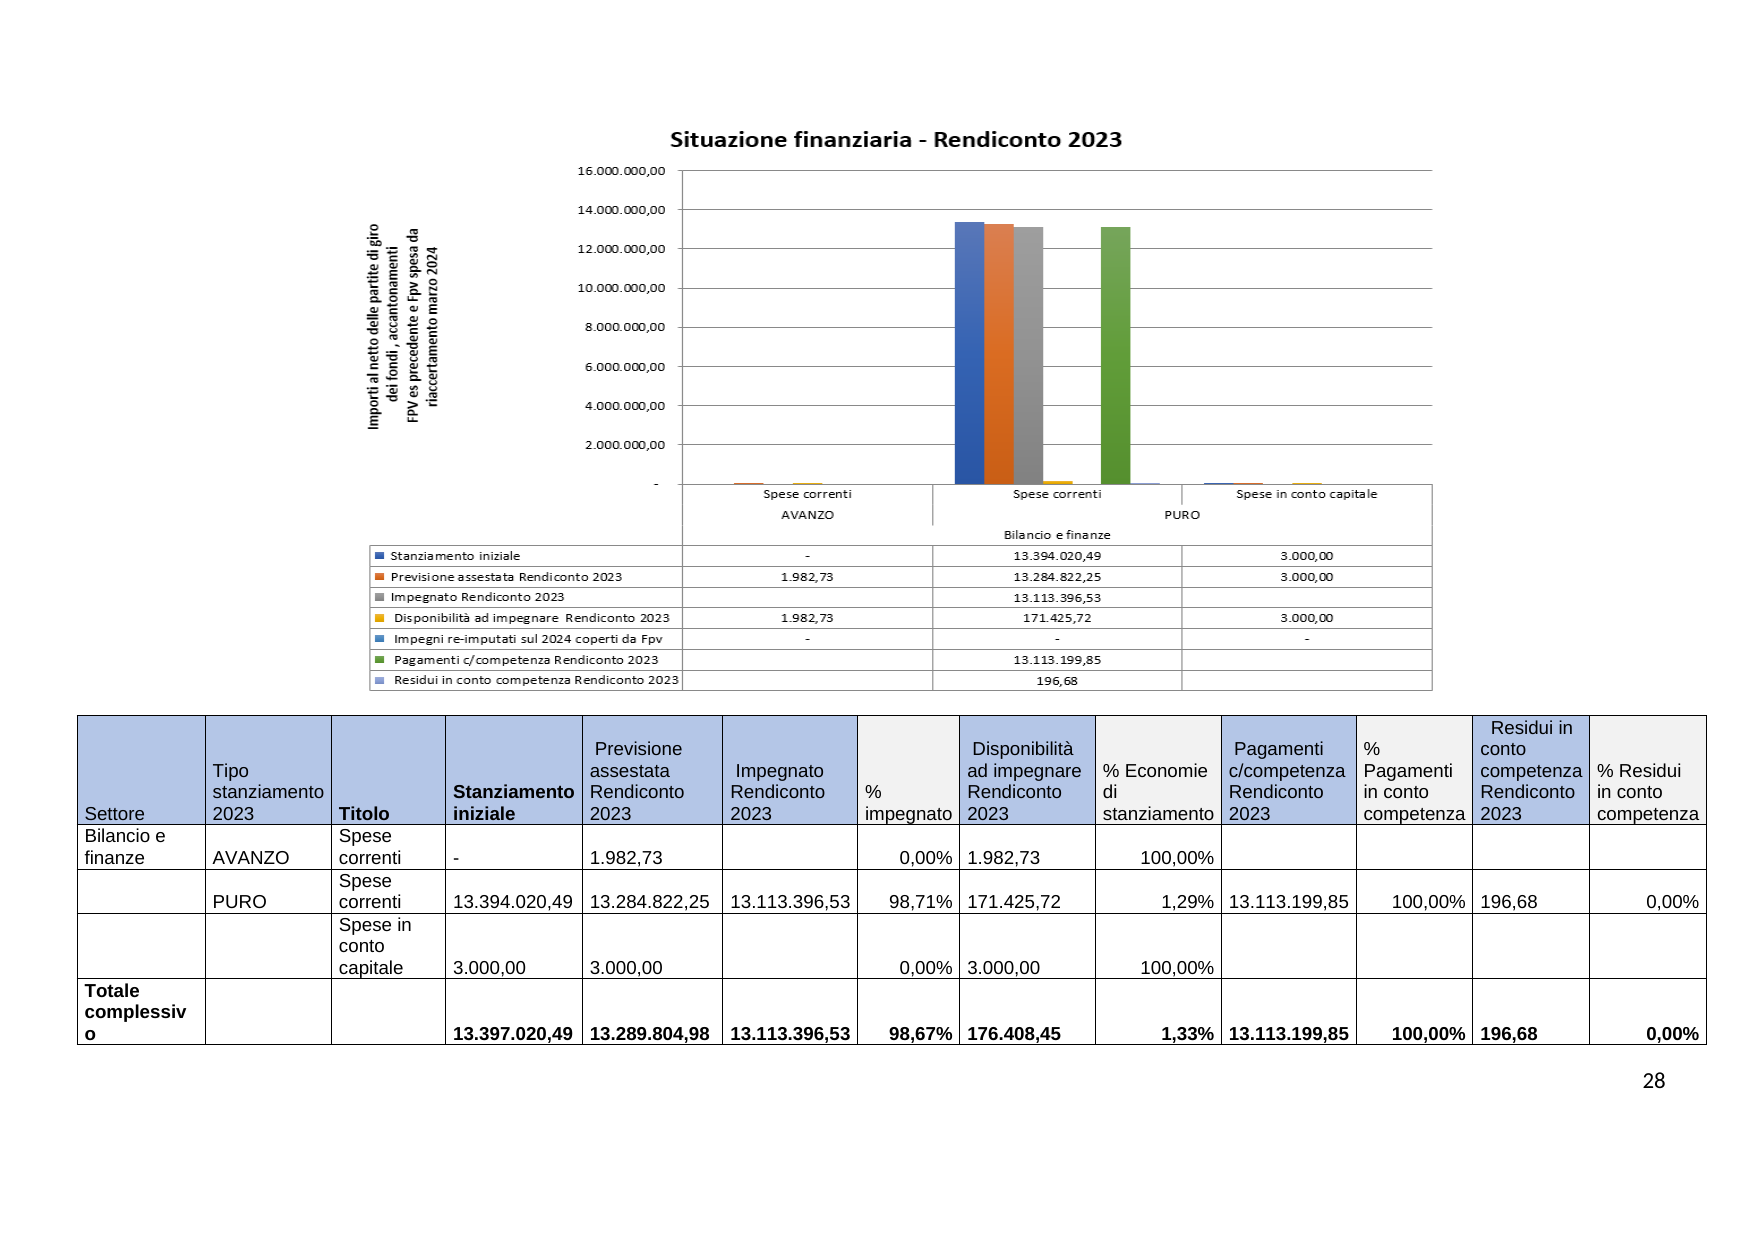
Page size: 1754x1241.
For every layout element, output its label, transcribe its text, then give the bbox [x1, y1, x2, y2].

table_cell 0,00% [858, 825, 959, 868]
table_cell 13.113.199,85 [1222, 870, 1356, 913]
table_cell 13.397.020,49 [446, 979, 582, 1044]
table_cell 100,00% [1096, 914, 1221, 978]
table_header Stanziamento iniziale [446, 716, 582, 824]
table_cell [1473, 825, 1589, 868]
table_cell [723, 825, 857, 868]
table_cell 1,33% [1096, 979, 1221, 1044]
table_cell [1357, 825, 1472, 868]
table_cell 1.982,73 [583, 825, 722, 868]
table_cell 98,71% [858, 870, 959, 913]
table_cell 0,00% [1590, 870, 1706, 913]
table_cell 3.000,00 [446, 914, 582, 978]
table_cell [1222, 825, 1356, 868]
table_cell 100,00% [1096, 825, 1221, 868]
table_header % impegnato [858, 716, 959, 824]
table_cell [1357, 914, 1472, 978]
table_header Impegnato Rendiconto 2023 [723, 716, 857, 824]
table_cell 1,29% [1096, 870, 1221, 913]
table_header % Economie di stanziamento [1096, 716, 1221, 824]
table_cell [1590, 825, 1706, 868]
table_cell 196,68 [1473, 979, 1589, 1044]
table_cell 13.113.396,53 [723, 870, 857, 913]
table_cell [78, 914, 205, 978]
table_cell [78, 870, 205, 913]
table_header % Pagamenti in conto competenza [1357, 716, 1472, 824]
table_cell PURO [206, 870, 331, 913]
table_cell 0,00% [1590, 979, 1706, 1044]
table_cell 98,67% [858, 979, 959, 1044]
table_cell - [446, 825, 582, 868]
table_cell [332, 979, 445, 1044]
table_cell 171.425,72 [960, 870, 1095, 913]
table_cell 1.982,73 [960, 825, 1095, 868]
table_cell 196,68 [1473, 870, 1589, 913]
table_header Settore [78, 716, 205, 824]
table_cell 100,00% [1357, 870, 1472, 913]
table_header Tipo stanziamento 2023 [206, 716, 331, 824]
table_header Titolo [332, 716, 445, 824]
table_cell AVANZO [206, 825, 331, 868]
table_cell 100,00% [1357, 979, 1472, 1044]
table_cell [1473, 914, 1589, 978]
table_cell Spese correnti [332, 870, 445, 913]
table_cell 0,00% [858, 914, 959, 978]
table_header Previsione assestata Rendiconto 2023 [583, 716, 722, 824]
table_header % Residui in conto competenza [1590, 716, 1706, 824]
table_cell 3.000,00 [960, 914, 1095, 978]
table_cell 3.000,00 [583, 914, 722, 978]
table_cell 13.289.804,98 [583, 979, 722, 1044]
table_cell Bilancio e finanze [78, 825, 205, 868]
table_cell 13.284.822,25 [583, 870, 722, 913]
table_cell [206, 979, 331, 1044]
table_cell Spese correnti [332, 825, 445, 868]
table_cell 176.408,45 [960, 979, 1095, 1044]
table_cell Totale complessivo [78, 979, 205, 1044]
table_cell [1222, 914, 1356, 978]
table_cell 13.113.199,85 [1222, 979, 1356, 1044]
table_cell [723, 914, 857, 978]
table_cell [1590, 914, 1706, 978]
table_cell Spese in conto capitale [332, 914, 445, 978]
table_cell 13.394.020,49 [446, 870, 582, 913]
table_header Disponibilità ad impegnare Rendiconto 2023 [960, 716, 1095, 824]
table_cell [206, 914, 331, 978]
table_header Residui in conto competenza Rendiconto 2023 [1473, 716, 1589, 824]
table_header Pagamenti c/competenza Rendiconto 2023 [1222, 716, 1356, 824]
table_cell 13.113.396,53 [723, 979, 857, 1044]
